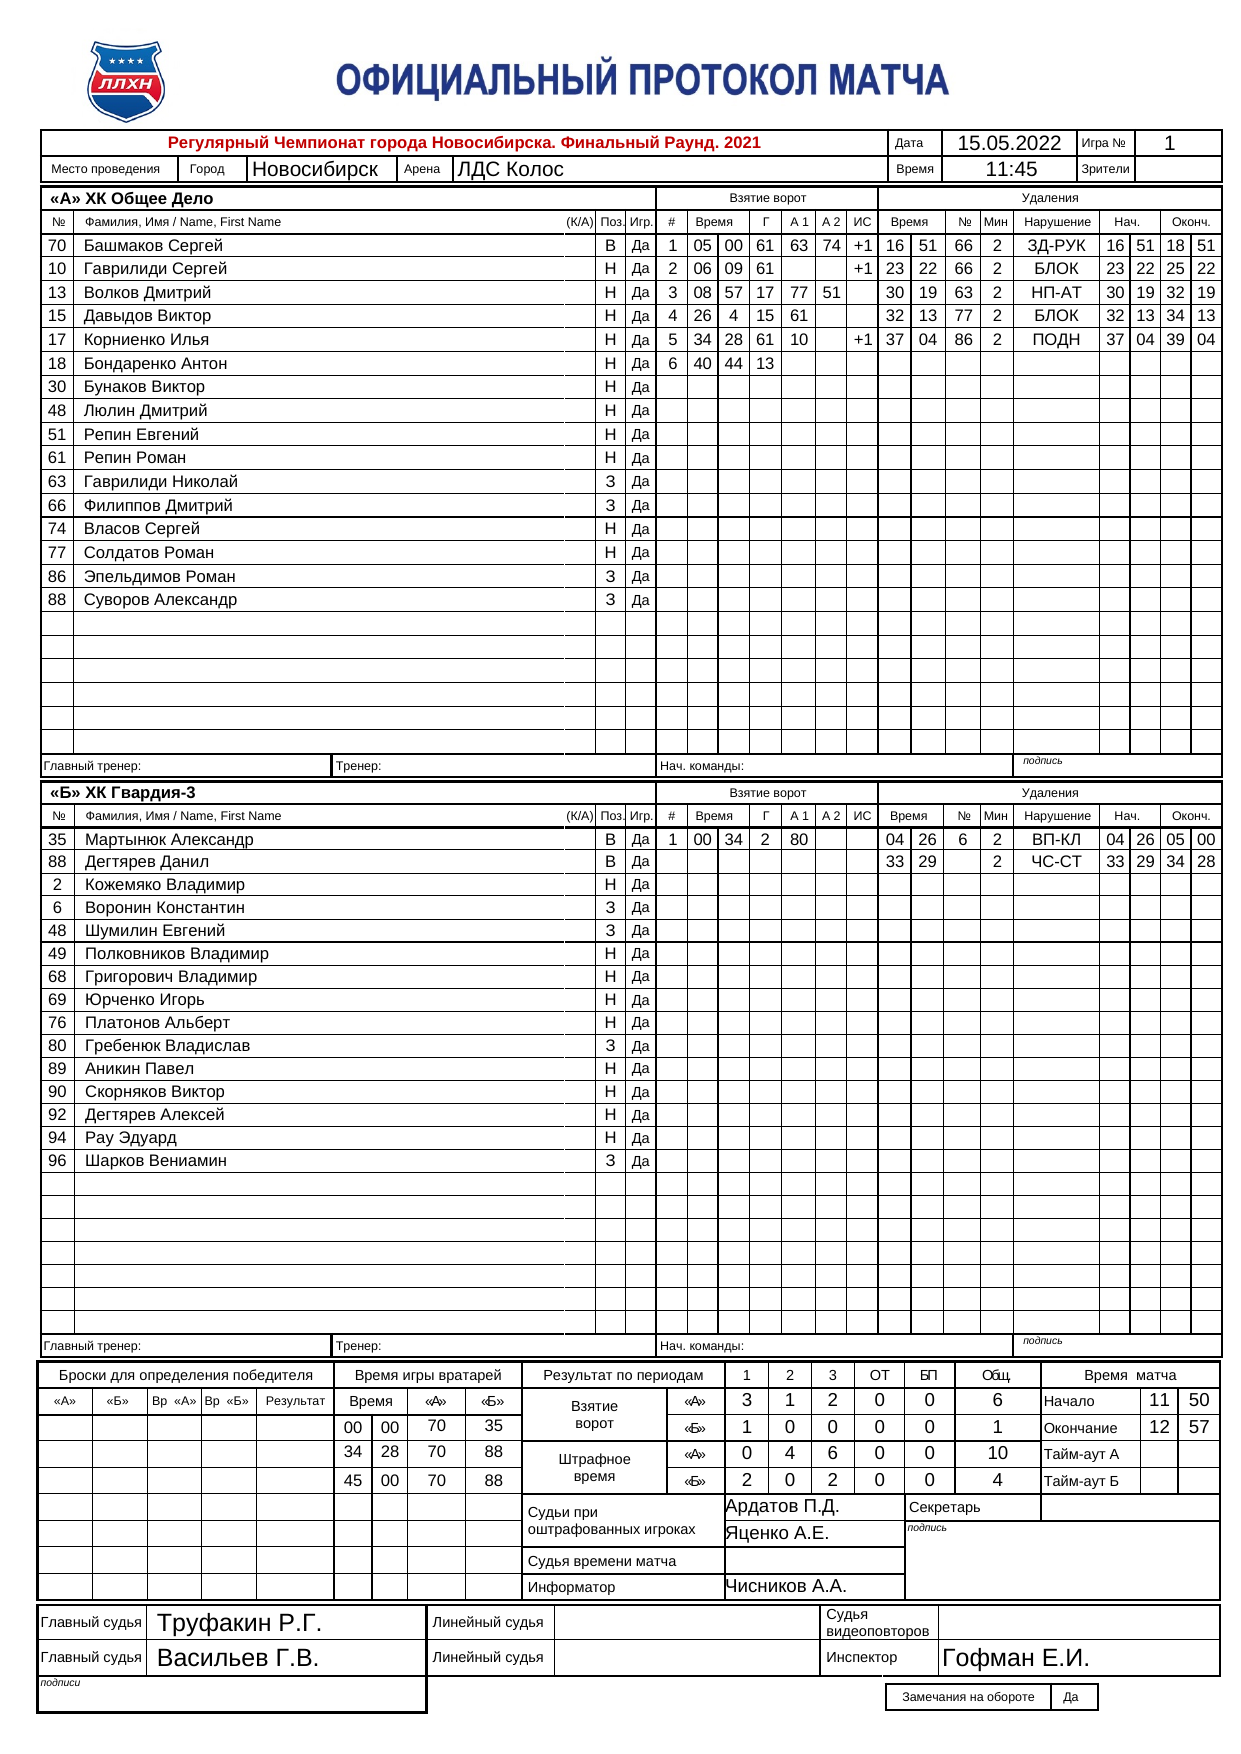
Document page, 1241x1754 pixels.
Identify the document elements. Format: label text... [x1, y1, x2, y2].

table_cell [816, 1288, 846, 1310]
table_cell [565, 494, 595, 516]
table_cell 66 [946, 257, 980, 280]
table_cell [816, 636, 846, 658]
table_cell 17 [42, 328, 73, 351]
table_cell [1100, 423, 1129, 445]
table_cell [719, 1035, 749, 1057]
table_cell [912, 943, 943, 964]
table_cell Н [596, 1104, 625, 1126]
table_cell [1131, 1150, 1160, 1172]
table_cell [1131, 989, 1160, 1011]
table_cell З [596, 896, 625, 918]
table_cell [981, 376, 1013, 398]
table_cell [782, 1035, 815, 1057]
table_header Броски для определения победителя [39, 1363, 333, 1387]
table_cell Н [596, 257, 625, 280]
table_cell [555, 1606, 819, 1639]
table_cell [879, 1288, 910, 1310]
table_cell [912, 683, 945, 706]
table_cell 33 [1100, 850, 1129, 872]
table_cell Место проведения [42, 157, 177, 181]
table_cell Судьи при оштрафованных игроках [523, 1495, 724, 1546]
table_cell 3 [657, 281, 687, 303]
table_cell 13 [912, 305, 945, 327]
table_cell [944, 1104, 980, 1126]
table_cell [750, 896, 781, 918]
table_cell [373, 1547, 407, 1573]
table_cell [816, 328, 846, 351]
table_cell [912, 1058, 943, 1079]
table_cell [816, 1035, 846, 1057]
table_cell [688, 1150, 717, 1172]
table_cell Да [626, 1150, 655, 1172]
table_cell [1192, 446, 1221, 469]
table_cell [816, 1265, 846, 1287]
table_cell [1161, 1196, 1190, 1218]
table_cell [879, 1311, 910, 1333]
table_header ОТ [855, 1363, 904, 1387]
table_cell [1192, 1104, 1221, 1126]
table_cell [93, 1441, 147, 1467]
table_cell 2 [981, 257, 1013, 280]
table_cell [750, 1288, 781, 1310]
table_cell Н [596, 943, 625, 964]
table_cell [1014, 896, 1099, 918]
table_cell подпись [1014, 755, 1221, 776]
table_cell [750, 1058, 781, 1079]
table_cell 09 [719, 257, 749, 280]
table_cell 04 [1131, 328, 1160, 351]
table_cell [202, 1521, 256, 1546]
table_cell [1100, 1012, 1129, 1033]
table_cell [847, 920, 877, 941]
table_cell [39, 1494, 92, 1520]
table_cell [981, 1242, 1013, 1264]
table_cell [1131, 1058, 1160, 1079]
table_cell [946, 707, 980, 729]
table_cell № [42, 805, 74, 826]
table_cell [750, 446, 781, 469]
table_cell [847, 943, 877, 964]
table_cell 0 [855, 1468, 904, 1493]
table_cell Да [626, 235, 655, 256]
table_cell [688, 376, 717, 398]
table_cell [42, 612, 73, 634]
table_cell [816, 659, 846, 682]
table_cell 16 [1100, 235, 1129, 256]
table_cell [565, 943, 595, 964]
table_cell [1014, 874, 1099, 895]
table_cell [657, 989, 687, 1011]
table_cell В [596, 829, 625, 849]
table_cell 70 [42, 235, 73, 256]
table_cell Зрители [1078, 157, 1134, 181]
table_cell [847, 1104, 877, 1126]
table_cell [657, 659, 687, 682]
table_cell [944, 920, 980, 941]
table_header 15.05.2022 [943, 131, 1076, 155]
table_cell 63 [782, 235, 815, 256]
table_cell [74, 612, 564, 634]
table_cell З [596, 1035, 625, 1057]
table_cell Начало [1042, 1389, 1140, 1413]
table_cell Н [596, 446, 625, 469]
table_cell [879, 874, 910, 895]
table_cell [1131, 943, 1160, 964]
table_cell [719, 1288, 749, 1310]
table_cell Нач. команды: [657, 1335, 1012, 1356]
table_cell 0 [812, 1415, 854, 1440]
table_cell [688, 612, 717, 634]
table_cell Время [335, 1389, 407, 1413]
table_cell [1100, 1104, 1129, 1126]
table_cell [912, 1127, 943, 1149]
table_cell [750, 1265, 781, 1287]
table_header Взятие ворот [657, 188, 877, 209]
table_cell [596, 1288, 625, 1310]
table_cell [1014, 494, 1099, 516]
table_cell [1100, 565, 1129, 587]
table_cell 80 [42, 1035, 74, 1057]
table_cell [1161, 730, 1190, 753]
table_cell [148, 1494, 201, 1520]
table_cell [719, 1104, 749, 1126]
table_cell [565, 1058, 595, 1079]
table_cell 0 [905, 1442, 954, 1467]
table_cell [1131, 1288, 1160, 1310]
table_cell [847, 494, 877, 516]
table_cell [946, 446, 980, 469]
table_cell [847, 352, 877, 374]
table_cell 6 [812, 1442, 854, 1467]
table_cell [202, 1441, 256, 1467]
table_cell [847, 1288, 877, 1310]
table_cell 63 [946, 281, 980, 303]
table_cell подпись [906, 1522, 1219, 1599]
table_cell [1161, 399, 1190, 422]
table_cell [565, 683, 595, 706]
table_cell [1161, 1288, 1190, 1310]
table_cell [408, 1521, 465, 1546]
table_cell 3 [726, 1389, 768, 1413]
table_cell [1014, 565, 1099, 587]
table_cell [1161, 1035, 1190, 1057]
table_cell 13 [750, 352, 781, 374]
table_cell Оконч. [1161, 211, 1221, 233]
table_cell 19 [1131, 281, 1160, 303]
table_cell [39, 1521, 92, 1546]
table_cell [1161, 446, 1190, 469]
table_cell [1161, 659, 1190, 682]
table_cell подписи [39, 1677, 425, 1711]
table_cell [565, 235, 595, 256]
table_cell [1131, 1127, 1160, 1149]
table_cell 25 [1161, 257, 1190, 280]
table_cell [912, 1035, 943, 1057]
table_cell Власов Сергей [74, 518, 564, 540]
table_cell [946, 659, 980, 682]
table_cell [626, 730, 655, 753]
table_cell 30 [879, 281, 910, 303]
table_cell [1100, 1311, 1129, 1333]
table_cell ЛДС Колос [454, 157, 887, 181]
table_cell [1161, 636, 1190, 658]
table_cell [1014, 636, 1099, 658]
table_cell [1014, 470, 1099, 493]
table_cell [688, 423, 717, 445]
table_cell [688, 896, 717, 918]
table_cell [912, 1265, 943, 1287]
table_cell [565, 1150, 595, 1172]
table_cell [565, 1288, 595, 1310]
table_cell [1014, 376, 1099, 398]
table_cell 00 [373, 1416, 407, 1440]
table_cell 34 [688, 328, 717, 351]
table_cell [847, 281, 877, 303]
table_cell Н [596, 1012, 625, 1033]
table_cell [879, 683, 910, 706]
table_cell Да [626, 305, 655, 327]
table_cell [750, 659, 781, 682]
table_cell [42, 659, 73, 682]
table_cell 90 [42, 1081, 74, 1103]
table_header 1 [1136, 131, 1221, 155]
table_cell [879, 636, 910, 658]
table_cell 57 [1179, 1415, 1219, 1440]
table_cell [750, 730, 781, 753]
table_cell «А» [39, 1389, 92, 1413]
table_cell [565, 896, 595, 918]
table_cell 2 [750, 829, 781, 849]
table_header Замечания на обороте [887, 1685, 1050, 1709]
table_cell [816, 565, 846, 587]
table_cell [1131, 1196, 1160, 1218]
table_cell 88 [466, 1468, 521, 1493]
table_cell [1131, 541, 1160, 564]
table_cell [981, 612, 1013, 634]
table_cell 34 [719, 829, 749, 849]
table_cell Окончание [1042, 1415, 1140, 1440]
table_cell [912, 1311, 943, 1333]
table_cell [42, 707, 73, 729]
table_cell [565, 1242, 595, 1264]
table_cell Да [626, 966, 655, 987]
table_cell [879, 1035, 910, 1057]
table_cell [750, 1012, 781, 1033]
table_cell [750, 1127, 781, 1149]
table_cell Мартынюк Александр [75, 829, 564, 849]
table_cell 2 [981, 235, 1013, 256]
table_cell [565, 1127, 595, 1149]
table_cell [719, 1127, 749, 1149]
table_cell ИС [847, 805, 877, 826]
table_cell [879, 352, 910, 374]
table_cell Да [626, 850, 655, 872]
table_cell [944, 966, 980, 987]
table_cell [1131, 896, 1160, 918]
table_cell БЛОК [1014, 305, 1099, 327]
table_cell Н [596, 966, 625, 987]
table_cell 96 [42, 1150, 74, 1172]
table_cell [847, 989, 877, 1011]
table_cell [1100, 1058, 1129, 1079]
table_cell [657, 1012, 687, 1033]
table_cell [1192, 1219, 1221, 1241]
table_cell Гаврилиди Сергей [74, 257, 564, 280]
table_cell [1100, 494, 1129, 516]
table_cell [879, 376, 910, 398]
table_cell [657, 541, 687, 564]
table_header Время матча [1042, 1363, 1219, 1387]
table_cell [1100, 730, 1129, 753]
table_cell [626, 659, 655, 682]
table_cell [1131, 874, 1160, 895]
table_cell 4 [657, 305, 687, 327]
table_cell [944, 850, 980, 872]
table_cell [816, 1150, 846, 1172]
table_header 3 [812, 1363, 854, 1387]
table_cell [847, 1265, 877, 1287]
table_cell Главный судья [39, 1606, 146, 1639]
table_cell «Б » [466, 1389, 521, 1413]
table_cell [912, 1288, 943, 1310]
table_cell [946, 636, 980, 658]
table_cell [202, 1574, 256, 1599]
table_cell [719, 541, 749, 564]
table_cell Труфакин Р.Г. [147, 1606, 425, 1639]
table_cell [1131, 1173, 1160, 1195]
table_cell [981, 989, 1013, 1011]
table_cell [912, 518, 945, 540]
table_cell [1099, 1682, 1220, 1711]
table_cell [946, 352, 980, 374]
table_cell [1014, 1012, 1099, 1033]
table_cell [719, 588, 749, 611]
table_cell [565, 850, 595, 872]
table_cell Судья времени матча [523, 1548, 724, 1573]
table_cell 0 [905, 1389, 954, 1413]
table_cell [74, 636, 564, 658]
table_cell [944, 1173, 980, 1195]
table_cell [981, 707, 1013, 729]
table_cell № [944, 805, 980, 826]
table_cell [816, 1127, 846, 1149]
table_cell [1100, 446, 1129, 469]
table_cell [1014, 518, 1099, 540]
table_cell [1014, 1173, 1099, 1195]
table_cell [1192, 1173, 1221, 1195]
table_cell [847, 1127, 877, 1149]
table_cell [657, 1104, 687, 1126]
table_cell [879, 1104, 910, 1126]
table_cell [879, 1219, 910, 1241]
table_cell [847, 966, 877, 987]
table_cell Н [596, 376, 625, 398]
table_cell [565, 730, 595, 753]
table_cell [42, 1242, 74, 1264]
table_cell [1100, 1173, 1129, 1195]
table_cell 15 [750, 305, 781, 327]
table_cell [1014, 1196, 1099, 1218]
table_cell [1161, 423, 1190, 445]
table_cell 61 [42, 446, 73, 469]
table_cell Яценко А.Е. [726, 1521, 904, 1546]
table_cell [847, 399, 877, 422]
table_cell [1161, 588, 1190, 611]
table_cell [1131, 1035, 1160, 1057]
table_cell [816, 896, 846, 918]
table_cell [944, 1265, 980, 1287]
table_cell [257, 1574, 333, 1599]
table_cell [782, 1104, 815, 1126]
table_cell [688, 1012, 717, 1033]
table_cell [719, 494, 749, 516]
table_cell [373, 1574, 407, 1599]
table_cell [750, 565, 781, 587]
table_cell [565, 659, 595, 682]
table_cell Взятие ворот [523, 1389, 666, 1440]
table_cell 2 [981, 305, 1013, 327]
table_cell Н [596, 328, 625, 351]
table_cell Шумилин Евгений [75, 920, 564, 941]
table_cell Линейный судья [428, 1606, 554, 1639]
table_cell Время [688, 805, 749, 826]
table_cell [1131, 399, 1160, 422]
table_cell [565, 1104, 595, 1126]
table_cell [719, 1242, 749, 1264]
table_cell Г [750, 805, 781, 826]
table_cell [816, 494, 846, 516]
table_cell 11 [1141, 1389, 1177, 1413]
table_cell [1141, 1441, 1177, 1467]
table_cell [847, 707, 877, 729]
table_cell [981, 683, 1013, 706]
table_cell № [42, 211, 73, 233]
table_cell Репин Евгений [74, 423, 564, 445]
table_cell [912, 1150, 943, 1172]
table_cell [1131, 612, 1160, 634]
table_cell [782, 257, 815, 280]
table_cell [944, 874, 980, 895]
table_cell [750, 470, 781, 493]
table_cell [565, 328, 595, 351]
table_cell [816, 1173, 846, 1195]
table_cell [1100, 588, 1129, 611]
table_cell [847, 896, 877, 918]
table_cell [879, 446, 910, 469]
table_cell [688, 874, 717, 895]
table_cell [596, 730, 625, 753]
table_cell 32 [879, 305, 910, 327]
table_cell [1192, 1196, 1221, 1218]
table_cell [1014, 1265, 1099, 1287]
table_cell 49 [42, 943, 74, 964]
table_cell [75, 1311, 564, 1333]
table_cell Г [750, 211, 781, 233]
table_cell НП-АТ [1014, 281, 1099, 303]
table_cell [1161, 612, 1190, 634]
table_cell 2 [981, 829, 1013, 849]
table_cell [565, 1173, 595, 1195]
table_cell 13 [42, 281, 73, 303]
table_cell [981, 541, 1013, 564]
table_cell 0 [905, 1415, 954, 1440]
table_cell [1161, 1127, 1190, 1149]
table_cell З [596, 565, 625, 587]
table_cell Н [596, 399, 625, 422]
table_cell [42, 1219, 74, 1241]
table_cell [847, 683, 877, 706]
table_cell Мин [981, 805, 1013, 826]
table_cell [847, 1311, 877, 1333]
table_cell [1100, 943, 1129, 964]
table_cell [1192, 1150, 1221, 1172]
table_cell Н [596, 518, 625, 540]
table_cell [879, 1196, 910, 1218]
table_cell Информатор [523, 1575, 724, 1599]
table_cell 70 [408, 1416, 465, 1440]
table_cell 57 [719, 281, 749, 303]
table_cell [1192, 1242, 1221, 1264]
table_cell [1100, 541, 1129, 564]
table_cell [946, 376, 980, 398]
table_cell [257, 1416, 333, 1440]
table_cell [750, 423, 781, 445]
table_cell [944, 1288, 980, 1310]
table_cell 2 [981, 281, 1013, 303]
table_cell [565, 446, 595, 469]
table_cell [1161, 943, 1190, 964]
table_cell Да [626, 989, 655, 1011]
table_cell [879, 920, 910, 941]
table_cell [688, 1081, 717, 1103]
table_cell [981, 920, 1013, 941]
table_cell [1014, 423, 1099, 445]
table_cell [657, 1288, 687, 1310]
table_cell [912, 376, 945, 398]
table_cell [782, 636, 815, 658]
table_cell ЧС-СТ [1014, 850, 1099, 872]
table_cell [596, 636, 625, 658]
table_cell 34 [1161, 850, 1190, 872]
table_cell Поз. [596, 805, 625, 826]
table_cell Тренер: [333, 755, 655, 776]
table_cell 30 [1100, 281, 1129, 303]
table_cell Да [626, 920, 655, 941]
table_cell [782, 1127, 815, 1149]
table_cell 6 [657, 352, 687, 374]
table_cell [688, 1219, 717, 1241]
table_cell [981, 896, 1013, 918]
table_cell Да [626, 943, 655, 964]
table_cell [688, 1288, 717, 1310]
table_cell 6 [944, 829, 980, 849]
table_cell [1192, 1265, 1221, 1287]
table_cell [626, 636, 655, 658]
table_cell [657, 1035, 687, 1057]
table_cell [466, 1547, 521, 1573]
table_cell [202, 1494, 256, 1520]
table_cell [1192, 1081, 1221, 1103]
table_cell Да [626, 518, 655, 540]
table_cell Да [626, 588, 655, 611]
table_cell [816, 1196, 846, 1218]
table_cell [1192, 470, 1221, 493]
table_cell [782, 1219, 815, 1241]
table_cell [39, 1468, 92, 1493]
table_cell [750, 707, 781, 729]
table_cell [596, 1219, 625, 1241]
table_cell [719, 730, 749, 753]
table_cell [1014, 1104, 1099, 1126]
table_cell 37 [1100, 328, 1129, 351]
table_cell [816, 399, 846, 422]
table_cell [1192, 1035, 1221, 1057]
table_cell [719, 989, 749, 1011]
table_cell [1131, 1265, 1160, 1287]
table_cell [335, 1494, 371, 1520]
table_cell «А» [408, 1389, 465, 1413]
table_cell [1192, 730, 1221, 753]
table_cell [719, 470, 749, 493]
table_cell [912, 1081, 943, 1103]
table_cell [74, 730, 564, 753]
table_cell 10 [956, 1442, 1040, 1467]
table_cell [1014, 399, 1099, 422]
table_cell Штрафное время [523, 1442, 666, 1493]
table_cell [879, 423, 910, 445]
table_cell 0 [769, 1468, 811, 1493]
table_cell Оконч. [1161, 805, 1221, 826]
table_cell [782, 1081, 815, 1103]
table_cell [565, 989, 595, 1011]
table_cell [750, 966, 781, 987]
table_cell [816, 1311, 846, 1333]
table_cell 0 [726, 1442, 768, 1467]
table_cell [1100, 1196, 1129, 1218]
table_cell [42, 1196, 74, 1218]
table_cell Да [626, 1035, 655, 1057]
table_cell [565, 1265, 595, 1287]
table_cell 88 [466, 1441, 521, 1467]
table_cell [75, 1196, 564, 1218]
table_cell 17 [750, 281, 781, 303]
table_cell [879, 1173, 910, 1195]
table_cell 16 [879, 235, 910, 256]
table_cell [981, 1081, 1013, 1103]
table_cell 19 [912, 281, 945, 303]
table_cell [750, 541, 781, 564]
table_cell [1192, 707, 1221, 729]
table_cell [148, 1416, 201, 1440]
table_cell [912, 874, 943, 895]
table_header 2 [769, 1363, 811, 1387]
table_cell Гребенюк Владислав [75, 1035, 564, 1057]
table_cell 13 [1131, 305, 1160, 327]
table_cell [879, 1058, 910, 1079]
table_cell [42, 1311, 74, 1333]
table_cell [719, 446, 749, 469]
table_cell 0 [855, 1442, 904, 1467]
table_cell [719, 1311, 749, 1333]
table_cell [1192, 1311, 1221, 1333]
table_cell (К/А) [565, 211, 595, 233]
table_cell 00 [373, 1468, 407, 1493]
table_cell [879, 541, 910, 564]
table_cell Да [626, 829, 655, 849]
table_cell [719, 850, 749, 872]
table_cell [782, 470, 815, 493]
table_cell # [657, 211, 687, 233]
table_cell [782, 1265, 815, 1287]
table_cell [202, 1416, 256, 1440]
table_cell [1192, 541, 1221, 564]
table_cell [626, 1311, 655, 1333]
table_cell [816, 1242, 846, 1264]
table_cell [1100, 874, 1129, 895]
table_cell [408, 1547, 465, 1573]
table_cell [1161, 683, 1190, 706]
table_cell Тайм-аут Б [1042, 1468, 1140, 1493]
table_cell Да [626, 541, 655, 564]
table_cell 68 [42, 966, 74, 987]
table_cell [1141, 1468, 1177, 1493]
table_cell [42, 636, 73, 658]
table_cell [750, 874, 781, 895]
table_cell [657, 896, 687, 918]
table_cell [1161, 565, 1190, 587]
table_cell [657, 874, 687, 895]
table_header Время игры вратарей [335, 1363, 521, 1387]
table_cell [816, 541, 846, 564]
table_cell [944, 943, 980, 964]
table_cell [816, 1058, 846, 1079]
table_cell [1161, 707, 1190, 729]
table_cell [981, 1196, 1013, 1218]
table_cell [719, 423, 749, 445]
table_cell [688, 943, 717, 964]
table_cell [879, 989, 910, 1011]
table_cell Воронин Константин [75, 896, 564, 918]
table_cell [750, 850, 781, 872]
table_cell [750, 1196, 781, 1218]
table_cell [944, 1127, 980, 1149]
table_cell [816, 707, 846, 729]
table_cell [719, 1058, 749, 1079]
table_cell [596, 707, 625, 729]
table_cell 12 [1141, 1415, 1177, 1440]
table_cell [1161, 541, 1190, 564]
table_cell [1100, 1127, 1129, 1149]
table_cell [879, 470, 910, 493]
table_cell [1014, 683, 1099, 706]
table_cell 32 [1100, 305, 1129, 327]
table_cell [944, 1311, 980, 1333]
table_cell [981, 565, 1013, 587]
table_cell [657, 588, 687, 611]
table_cell [688, 399, 717, 422]
table_cell [782, 1311, 815, 1333]
table_cell Н [596, 352, 625, 374]
table_cell 51 [816, 281, 846, 303]
table_cell [1014, 989, 1099, 1011]
table_cell [688, 588, 717, 611]
table_cell [750, 588, 781, 611]
table_cell [847, 1012, 877, 1033]
table_cell [719, 896, 749, 918]
table_cell [75, 1242, 564, 1264]
table_cell [1131, 730, 1160, 753]
table_cell [847, 305, 877, 327]
table_cell [1161, 1265, 1190, 1287]
table_cell [565, 376, 595, 398]
table_cell [148, 1468, 201, 1493]
table_cell [1100, 636, 1129, 658]
table_cell Фамилия, Имя / Name, First Name [75, 805, 565, 826]
table_cell [1100, 707, 1129, 729]
table_cell [335, 1521, 371, 1546]
table_cell [1131, 1104, 1160, 1126]
table_cell [944, 896, 980, 918]
table_cell [946, 541, 980, 564]
table_cell Инспектор [821, 1640, 938, 1675]
table_cell 1 [726, 1415, 768, 1440]
table_cell [847, 1219, 877, 1241]
table_cell [565, 829, 595, 849]
table_cell [1192, 683, 1221, 706]
table_cell Игр. [626, 805, 655, 826]
table_cell [750, 612, 781, 634]
table_cell [42, 683, 73, 706]
table_cell [257, 1441, 333, 1467]
table_cell 66 [946, 235, 980, 256]
table_cell [847, 612, 877, 634]
table_cell [1014, 707, 1099, 729]
table_cell [816, 1081, 846, 1103]
table_cell [626, 1288, 655, 1310]
table_cell [1192, 1127, 1221, 1149]
table_cell [750, 518, 781, 540]
table_cell [1161, 966, 1190, 987]
table_cell [1161, 470, 1190, 493]
table_cell [782, 943, 815, 964]
table_cell 61 [750, 257, 781, 280]
table_cell 19 [1192, 281, 1221, 303]
table_cell [466, 1574, 521, 1599]
table_cell [816, 470, 846, 493]
table_cell [565, 305, 595, 327]
table_cell [750, 1035, 781, 1057]
table_cell [726, 1548, 904, 1573]
table_cell [750, 1150, 781, 1172]
table_cell Дегтярев Алексей [75, 1104, 564, 1126]
table_cell [428, 1677, 882, 1711]
table_cell 28 [1192, 850, 1221, 872]
table_cell [879, 494, 910, 516]
table_cell 88 [42, 850, 74, 872]
table_cell [1014, 1150, 1099, 1172]
table_cell З [596, 1150, 625, 1172]
table_cell [719, 683, 749, 706]
table_cell [1192, 943, 1221, 964]
table_cell Время [879, 211, 945, 233]
table_cell [1100, 612, 1129, 634]
table_cell [946, 470, 980, 493]
table_cell [74, 683, 564, 706]
table_cell [596, 659, 625, 682]
table_cell [879, 1012, 910, 1033]
table_cell [879, 659, 910, 682]
table_header Взятие ворот [657, 783, 877, 803]
table_cell [1131, 683, 1160, 706]
table_cell Да [626, 446, 655, 469]
table_cell Игр. [626, 211, 655, 233]
table_cell 77 [782, 281, 815, 303]
table_cell [912, 352, 945, 374]
table_cell Да [626, 257, 655, 280]
table_cell Да [626, 896, 655, 918]
table_cell [782, 423, 815, 445]
table_cell [626, 1173, 655, 1195]
table_cell [1131, 565, 1160, 587]
table_cell [1131, 1081, 1160, 1103]
table_cell Ардатов П.Д. [726, 1495, 904, 1520]
table_cell Давыдов Виктор [74, 305, 564, 327]
table_cell [257, 1547, 333, 1573]
table_cell [719, 1265, 749, 1287]
table_cell 69 [42, 989, 74, 1011]
table_cell [816, 829, 846, 849]
table_cell [879, 1265, 910, 1287]
table_cell [596, 612, 625, 634]
table_cell [93, 1416, 147, 1440]
table_cell [912, 1104, 943, 1126]
picture [5, 28, 1179, 129]
table_cell [688, 518, 717, 540]
table_cell [466, 1521, 521, 1546]
table_cell [981, 494, 1013, 516]
table_cell [847, 588, 877, 611]
table_cell [1131, 494, 1160, 516]
table_cell [816, 966, 846, 987]
table_cell [816, 1104, 846, 1126]
table_header 1 [726, 1363, 768, 1387]
table_cell [816, 730, 846, 753]
table_cell [1042, 1495, 1219, 1520]
table_cell 08 [688, 281, 717, 303]
table_cell [782, 588, 815, 611]
table_cell [1161, 1242, 1190, 1264]
table_header Дата [889, 131, 941, 155]
table_cell Чисников А.А. [726, 1575, 904, 1599]
table_cell [879, 612, 910, 634]
table_cell [1100, 896, 1129, 918]
table_cell 28 [719, 328, 749, 351]
table_cell 6 [42, 896, 74, 918]
table_cell [912, 423, 945, 445]
table_cell [1192, 1058, 1221, 1079]
table_cell 66 [42, 494, 73, 516]
table_cell [946, 730, 980, 753]
table_cell [373, 1521, 407, 1546]
table_cell [42, 1265, 74, 1287]
table_cell [750, 683, 781, 706]
table_cell [408, 1494, 465, 1520]
table_cell [1136, 157, 1221, 181]
table_cell [1161, 1058, 1190, 1079]
table_cell [750, 1081, 781, 1103]
table_cell [1192, 612, 1221, 634]
table_cell [883, 1677, 1220, 1681]
table_cell Скорняков Виктор [75, 1081, 564, 1103]
table_cell 13 [1192, 305, 1221, 327]
table_cell 2 [812, 1389, 854, 1413]
table_cell 51 [912, 235, 945, 256]
table_cell [1131, 1012, 1160, 1033]
table_cell 1 [657, 235, 687, 256]
table_cell 04 [1100, 829, 1129, 849]
table_cell [1161, 989, 1190, 1011]
table_cell [912, 966, 943, 987]
table_cell [782, 399, 815, 422]
table_cell [981, 874, 1013, 895]
table_cell [816, 943, 846, 964]
table_cell [1131, 1311, 1160, 1333]
table_cell [657, 1173, 687, 1195]
table_cell [847, 1242, 877, 1264]
table_header БП [905, 1363, 954, 1387]
table_cell [816, 1012, 846, 1033]
table_cell [596, 1311, 625, 1333]
table_cell [981, 659, 1013, 682]
table_cell [688, 707, 717, 729]
table_cell [750, 1104, 781, 1126]
table_cell [657, 1058, 687, 1079]
table_cell [981, 1127, 1013, 1149]
table_cell [719, 636, 749, 658]
table_cell [657, 730, 687, 753]
table_cell Да [626, 565, 655, 587]
table_cell [847, 659, 877, 682]
table_cell 86 [42, 565, 73, 587]
table_cell 00 [1192, 829, 1221, 849]
table_cell 45 [335, 1468, 371, 1493]
table_cell [981, 1150, 1013, 1172]
table_cell [1161, 352, 1190, 374]
table_cell [148, 1441, 201, 1467]
table_cell [847, 1081, 877, 1103]
table_cell Н [596, 541, 625, 564]
table_cell [719, 659, 749, 682]
table_cell [816, 588, 846, 611]
table_cell [912, 1012, 943, 1033]
table_cell [1100, 376, 1129, 398]
table_cell Да [626, 1012, 655, 1033]
table_cell [750, 1242, 781, 1264]
table_cell [565, 565, 595, 587]
table_cell 22 [1131, 257, 1160, 280]
table_cell [39, 1574, 92, 1599]
table_header Общ. [956, 1363, 1040, 1387]
table_cell 1 [956, 1415, 1040, 1440]
table_cell [565, 518, 595, 540]
table_header «А» ХК Общее Дело [42, 188, 655, 209]
table_cell 80 [782, 829, 815, 849]
table_cell А 1 [782, 211, 815, 233]
table_cell 0 [905, 1468, 954, 1493]
table_cell [1161, 896, 1190, 918]
table_cell [626, 707, 655, 729]
table_cell [1100, 1035, 1129, 1057]
table_cell Главный тренер: [42, 1335, 330, 1356]
table_cell Судья видеоповторов [821, 1606, 938, 1639]
table_cell 10 [782, 328, 815, 351]
table_cell [93, 1547, 147, 1573]
table_cell «Б» [93, 1389, 147, 1413]
table_cell 51 [42, 423, 73, 445]
table_header Игра № [1078, 131, 1134, 155]
table_cell 92 [42, 1104, 74, 1126]
table_cell [688, 966, 717, 987]
table_cell 30 [42, 376, 73, 398]
table_cell [93, 1494, 147, 1520]
table_cell [626, 1265, 655, 1287]
table_cell 10 [42, 257, 73, 280]
table_cell [1100, 1288, 1129, 1310]
table_cell [565, 636, 595, 658]
table_cell [1131, 1242, 1160, 1264]
table_cell З [596, 920, 625, 941]
table_cell [1192, 352, 1221, 374]
table_cell Результат [257, 1389, 333, 1413]
table_cell Н [596, 1127, 625, 1149]
table_cell [657, 376, 687, 398]
table_cell [719, 707, 749, 729]
table_cell Да [626, 1104, 655, 1126]
table_cell Н [596, 423, 625, 445]
table_cell [1131, 518, 1160, 540]
table_cell Дегтярев Данил [75, 850, 564, 872]
table_cell [688, 470, 717, 493]
table_cell [1161, 1012, 1190, 1033]
table_cell [257, 1494, 333, 1520]
table_cell Да [626, 376, 655, 398]
table_cell [981, 588, 1013, 611]
table_cell [657, 446, 687, 469]
table_header Регулярный Чемпионат города Новосибирска. Финальный Раунд. 2021 [42, 131, 887, 155]
table_cell [688, 1311, 717, 1333]
table_cell [688, 730, 717, 753]
table_cell 77 [42, 541, 73, 564]
table_cell Тайм-аут А [1042, 1441, 1140, 1467]
table_cell [847, 730, 877, 753]
table_header Удаления [879, 783, 1221, 803]
table_cell [688, 1196, 717, 1218]
table_cell [981, 470, 1013, 493]
table_cell [782, 352, 815, 374]
table_cell [719, 943, 749, 964]
table_cell [39, 1416, 92, 1440]
table_cell [750, 399, 781, 422]
table_cell [719, 399, 749, 422]
table_cell [816, 352, 846, 374]
table_cell [657, 1311, 687, 1333]
table_cell [981, 1219, 1013, 1241]
table_cell [912, 565, 945, 587]
table_cell Город [179, 157, 246, 181]
table_cell [981, 518, 1013, 540]
table_cell [847, 874, 877, 895]
table_cell Н [596, 1058, 625, 1079]
table_cell Корниенко Илья [74, 328, 564, 351]
table_cell [1192, 989, 1221, 1011]
table_cell [816, 423, 846, 445]
table_cell ИС [847, 211, 877, 233]
table_cell Да [626, 470, 655, 493]
table_cell [847, 1058, 877, 1079]
table_cell [816, 446, 846, 469]
table_cell [1014, 1242, 1099, 1264]
table_cell Главный тренер: [42, 755, 330, 776]
table_cell [257, 1521, 333, 1546]
table_cell [912, 707, 945, 729]
table_cell 89 [42, 1058, 74, 1079]
table_cell Тренер: [333, 1335, 655, 1356]
table_cell [719, 966, 749, 987]
table_cell [719, 1219, 749, 1241]
table_cell [466, 1494, 521, 1520]
table_cell Да [626, 399, 655, 422]
table_cell [1014, 730, 1099, 753]
table_cell 35 [466, 1416, 521, 1440]
table_cell [657, 612, 687, 634]
table_cell 39 [1161, 328, 1190, 351]
table_cell 0 [855, 1389, 904, 1413]
table_cell Полковников Владимир [75, 943, 564, 964]
table_cell 29 [1131, 850, 1160, 872]
table_cell [1131, 352, 1160, 374]
table_cell [565, 1035, 595, 1057]
table_cell [879, 399, 910, 422]
table_cell Да [626, 874, 655, 895]
table_cell [565, 1012, 595, 1033]
table_cell 22 [912, 257, 945, 280]
table_cell [719, 1173, 749, 1195]
table_cell [657, 966, 687, 987]
table_cell Платонов Альберт [75, 1012, 564, 1033]
table_cell [816, 920, 846, 941]
table_cell [782, 1173, 815, 1195]
table_cell [148, 1521, 201, 1546]
table_cell [1014, 1081, 1099, 1103]
table_cell 50 [1179, 1389, 1219, 1413]
table_cell [912, 399, 945, 422]
table_cell 2 [981, 850, 1013, 872]
table_cell [981, 1311, 1013, 1333]
table_cell Вр «А» [148, 1389, 201, 1413]
table_cell +1 [847, 328, 877, 351]
table_cell [75, 1173, 564, 1195]
table_cell [148, 1574, 201, 1599]
table_cell [1014, 659, 1099, 682]
table_cell [657, 494, 687, 516]
table_cell 77 [946, 305, 980, 327]
table_cell А 2 [816, 805, 846, 826]
table_cell [782, 376, 815, 398]
table_cell «Б» [668, 1415, 724, 1440]
table_cell [1100, 1219, 1129, 1241]
table_cell З [596, 588, 625, 611]
table_cell 05 [1161, 829, 1190, 849]
table_cell [1100, 1265, 1129, 1287]
table_cell 28 [373, 1441, 407, 1467]
table_cell 29 [912, 850, 943, 872]
table_cell [1161, 518, 1190, 540]
table_cell [1192, 966, 1221, 987]
table_cell [1161, 1311, 1190, 1333]
table_cell [565, 1219, 595, 1241]
table_cell 33 [879, 850, 910, 872]
table_cell 4 [719, 305, 749, 327]
table_cell [719, 874, 749, 895]
table_cell 70 [408, 1468, 465, 1493]
table_cell [847, 376, 877, 398]
table_cell Рау Эдуард [75, 1127, 564, 1149]
table_cell [1014, 541, 1099, 564]
table_cell 4 [956, 1468, 1040, 1493]
table_cell 61 [750, 235, 781, 256]
table_cell [750, 494, 781, 516]
table_cell [565, 399, 595, 422]
table_cell [719, 1012, 749, 1033]
table_cell Филиппов Дмитрий [74, 494, 564, 516]
table_cell [1014, 1035, 1099, 1057]
table_cell 0 [769, 1415, 811, 1440]
table_cell [816, 518, 846, 540]
table_cell [912, 989, 943, 1011]
table_cell [565, 612, 595, 634]
table_cell [1014, 446, 1099, 469]
table_cell [1131, 707, 1160, 729]
table_cell [657, 1196, 687, 1218]
table_cell 04 [1192, 328, 1221, 351]
table_cell «А» [668, 1442, 724, 1467]
table_cell [1014, 1058, 1099, 1079]
table_cell [565, 1311, 595, 1333]
table_cell [879, 1081, 910, 1103]
table_cell [879, 1150, 910, 1172]
table_cell [657, 636, 687, 658]
table_cell Н [596, 305, 625, 327]
table_cell 88 [42, 588, 73, 611]
table_cell [719, 565, 749, 587]
table_cell [946, 683, 980, 706]
table_cell [816, 874, 846, 895]
table_cell [555, 1640, 819, 1675]
table_cell Нач. [1100, 211, 1160, 233]
table_cell [782, 850, 815, 872]
table_cell Васильев Г.В. [147, 1640, 425, 1675]
table_cell [657, 1127, 687, 1149]
table_cell [750, 376, 781, 398]
table_cell [1131, 636, 1160, 658]
table_cell Да [626, 1081, 655, 1103]
table_cell [719, 518, 749, 540]
table_cell 2 [981, 328, 1013, 351]
table_cell [1014, 943, 1099, 964]
table_cell 51 [1131, 235, 1160, 256]
table_cell [981, 943, 1013, 964]
table_cell Линейный судья [428, 1640, 554, 1675]
table_cell Гаврилиди Николай [74, 470, 564, 493]
table_cell Солдатов Роман [74, 541, 564, 564]
table_cell [719, 1081, 749, 1103]
table_cell [816, 1219, 846, 1241]
table_cell [782, 896, 815, 918]
table_cell [816, 683, 846, 706]
table_cell 37 [879, 328, 910, 351]
table_cell [719, 612, 749, 634]
table_cell 04 [879, 829, 910, 849]
table_cell [1161, 1081, 1190, 1103]
table_cell [981, 399, 1013, 422]
table_cell [750, 1219, 781, 1241]
table_cell [93, 1574, 147, 1599]
table_header Удаления [879, 188, 1221, 209]
table_cell «Б» [668, 1468, 724, 1493]
table_cell [688, 636, 717, 658]
table_cell 51 [1192, 235, 1221, 256]
table_cell [946, 423, 980, 445]
table_cell [750, 1173, 781, 1195]
table_cell [1161, 1173, 1190, 1195]
table_cell [944, 1242, 980, 1264]
table_cell 2 [726, 1468, 768, 1493]
table_cell В [596, 850, 625, 872]
table_cell Фамилия, Имя / Name, First Name [74, 211, 565, 233]
table_cell [782, 494, 815, 516]
table_cell [816, 376, 846, 398]
table_cell [981, 1058, 1013, 1079]
table_cell [657, 943, 687, 964]
table_cell Н [596, 874, 625, 895]
table_cell [1161, 494, 1190, 516]
table_cell [1131, 376, 1160, 398]
table_cell [688, 1265, 717, 1287]
table_cell [782, 683, 815, 706]
table_cell Суворов Александр [74, 588, 564, 611]
table_cell Н [596, 281, 625, 303]
table_cell З [596, 470, 625, 493]
table_cell [847, 850, 877, 872]
table_cell [981, 1035, 1013, 1057]
table_cell 2 [657, 257, 687, 280]
table_cell [1014, 1219, 1099, 1241]
table_cell 48 [42, 399, 73, 422]
table_cell [946, 588, 980, 611]
table_cell [879, 1242, 910, 1264]
table_cell [1131, 1219, 1160, 1241]
table_cell Арена [398, 157, 452, 181]
table_cell [782, 966, 815, 987]
table_cell [626, 1196, 655, 1218]
table_cell [657, 1265, 687, 1287]
table_cell Н [596, 1081, 625, 1103]
table_cell Нач. команды: [657, 755, 1012, 776]
table_cell [565, 257, 595, 280]
table_cell [847, 446, 877, 469]
table_cell Да [626, 494, 655, 516]
table_cell Новосибирск [248, 157, 396, 181]
table_cell 2 [42, 874, 74, 895]
table_cell [782, 874, 815, 895]
table_cell [1161, 874, 1190, 895]
table_cell [1192, 588, 1221, 611]
table_cell [1192, 565, 1221, 587]
table_cell [1100, 518, 1129, 540]
table_cell [1192, 399, 1221, 422]
table_cell подпись [1014, 1335, 1221, 1356]
table_cell [596, 1265, 625, 1287]
table_cell [1192, 874, 1221, 895]
table_cell [688, 1035, 717, 1057]
table_cell [1131, 920, 1160, 941]
table_cell [719, 920, 749, 941]
table_cell [816, 305, 846, 327]
table_cell [657, 707, 687, 729]
table_cell [782, 1242, 815, 1264]
table_cell БЛОК [1014, 257, 1099, 280]
table_cell 44 [719, 352, 749, 374]
table_cell Время [889, 157, 941, 181]
table_cell [946, 612, 980, 634]
table_cell [657, 920, 687, 941]
table_cell [1100, 989, 1129, 1011]
table_cell [944, 1081, 980, 1103]
table_cell [42, 1288, 74, 1310]
table_cell 1 [657, 829, 687, 849]
table_cell 70 [408, 1441, 465, 1467]
table_cell [879, 1127, 910, 1149]
table_cell Бондаренко Антон [74, 352, 564, 374]
table_cell [565, 707, 595, 729]
table_cell 2 [812, 1468, 854, 1493]
table_cell Репин Роман [74, 446, 564, 469]
table_cell [912, 920, 943, 941]
table_cell 32 [1161, 281, 1190, 303]
table_cell 1 [769, 1389, 811, 1413]
table_cell [750, 943, 781, 964]
table_cell 4 [769, 1442, 811, 1467]
table_cell [719, 1196, 749, 1218]
table_cell [946, 518, 980, 540]
table_cell [565, 588, 595, 611]
table_cell Мин [981, 211, 1013, 233]
table_cell [75, 1288, 564, 1310]
table_cell 5 [657, 328, 687, 351]
table_cell [750, 989, 781, 1011]
table_cell 23 [1100, 257, 1129, 280]
table_cell [847, 470, 877, 493]
table_cell [719, 1150, 749, 1172]
table_cell 48 [42, 920, 74, 941]
table_cell [782, 920, 815, 941]
table_cell [565, 281, 595, 303]
table_cell [565, 470, 595, 493]
table_cell Григорович Владимир [75, 966, 564, 987]
table_cell [1014, 1311, 1099, 1333]
table_cell [750, 1311, 781, 1333]
table_cell [657, 518, 687, 540]
table_cell 26 [688, 305, 717, 327]
table_cell [946, 399, 980, 422]
table_cell [782, 1058, 815, 1079]
table_cell Люлин Дмитрий [74, 399, 564, 422]
table_cell Главный судья [39, 1640, 146, 1675]
table_header Результат по периодам [523, 1363, 724, 1387]
table_cell [847, 636, 877, 658]
table_cell [657, 683, 687, 706]
table_cell [657, 565, 687, 587]
table_cell [1014, 966, 1099, 987]
table_cell [816, 612, 846, 634]
table_cell [944, 1058, 980, 1079]
table_cell 00 [335, 1416, 371, 1440]
table_cell [257, 1468, 333, 1493]
table_cell [1192, 494, 1221, 516]
table_cell [408, 1574, 465, 1599]
table_cell Поз. [596, 211, 625, 233]
table_cell [879, 565, 910, 587]
table_cell З [596, 494, 625, 516]
table_cell [981, 1288, 1013, 1310]
table_cell ВП-КЛ [1014, 829, 1099, 849]
table_cell 00 [719, 235, 749, 256]
table_cell [782, 707, 815, 729]
table_cell [688, 1104, 717, 1126]
table_cell [782, 565, 815, 587]
table_cell [1014, 612, 1099, 634]
table_cell Да [626, 1127, 655, 1149]
table_cell [782, 1196, 815, 1218]
table_cell [981, 446, 1013, 469]
table_cell [946, 565, 980, 587]
table_cell [657, 1150, 687, 1172]
table_cell Нач. [1100, 805, 1160, 826]
table_cell [912, 494, 945, 516]
table_cell Волков Дмитрий [74, 281, 564, 303]
table_cell [596, 683, 625, 706]
table_cell [981, 423, 1013, 445]
table_cell [1179, 1441, 1219, 1467]
table_cell 86 [946, 328, 980, 351]
table_cell 34 [1161, 305, 1190, 327]
table_cell Время [879, 805, 943, 826]
table_cell 00 [688, 829, 717, 849]
table_cell [596, 1173, 625, 1195]
table_cell 63 [42, 470, 73, 493]
table_cell [879, 707, 910, 729]
table_cell [782, 989, 815, 1011]
table_cell [335, 1547, 371, 1573]
table_cell [1100, 352, 1129, 374]
table_cell [879, 518, 910, 540]
table_cell А 1 [782, 805, 815, 826]
table_cell [981, 730, 1013, 753]
table_cell Гофман Е.И. [939, 1640, 1219, 1675]
table_cell 61 [782, 305, 815, 327]
table_cell [1014, 1127, 1099, 1149]
table_cell [912, 588, 945, 611]
table_cell [981, 966, 1013, 987]
table_cell 0 [855, 1415, 904, 1440]
table_cell [782, 541, 815, 564]
table_cell [782, 1150, 815, 1172]
table_cell [1131, 588, 1160, 611]
table_cell Аникин Павел [75, 1058, 564, 1079]
table_cell [1131, 446, 1160, 469]
table_cell [1014, 1288, 1099, 1310]
table_cell [1161, 1104, 1190, 1126]
table_cell [816, 257, 846, 280]
table_cell [75, 1219, 564, 1241]
table_cell [688, 989, 717, 1011]
table_cell 40 [688, 352, 717, 374]
table_cell [981, 636, 1013, 658]
table_cell [879, 896, 910, 918]
table_cell Секретарь [906, 1495, 1040, 1520]
table_cell № [946, 211, 980, 233]
table_cell [688, 446, 717, 469]
table_cell [847, 1150, 877, 1172]
table_cell [879, 943, 910, 964]
table_cell [688, 541, 717, 564]
table_cell [879, 966, 910, 987]
table_cell [847, 541, 877, 564]
table_cell [1100, 966, 1129, 987]
table_cell [596, 1196, 625, 1218]
table_cell 34 [335, 1441, 371, 1467]
table_cell [688, 1058, 717, 1079]
table_cell [688, 1173, 717, 1195]
table_cell [1014, 352, 1099, 374]
table_cell [847, 423, 877, 445]
table_cell [565, 541, 595, 564]
table_cell [912, 659, 945, 682]
table_cell [565, 352, 595, 374]
table_cell [1100, 1150, 1129, 1172]
table_cell [148, 1547, 201, 1573]
table_cell 15 [42, 305, 73, 327]
table_cell 18 [1161, 235, 1190, 256]
table_cell [912, 612, 945, 634]
table_cell [688, 659, 717, 682]
table_cell Да [626, 281, 655, 303]
table_cell [782, 446, 815, 469]
table_cell [782, 659, 815, 682]
table_cell 22 [1192, 257, 1221, 280]
table_cell [1161, 1219, 1190, 1241]
table_cell [1100, 920, 1129, 941]
table_cell [688, 565, 717, 587]
table_cell [782, 730, 815, 753]
table_cell «А» [668, 1389, 724, 1413]
table_cell [1192, 896, 1221, 918]
table_cell [565, 1081, 595, 1103]
table_cell [816, 850, 846, 872]
table_cell [1100, 470, 1129, 493]
table_cell Да [626, 1058, 655, 1079]
table_cell [202, 1547, 256, 1573]
table_cell Время [688, 211, 749, 233]
table_cell В [596, 235, 625, 256]
table_cell Н [596, 989, 625, 1011]
table_cell [688, 494, 717, 516]
table_cell [688, 683, 717, 706]
table_cell [847, 518, 877, 540]
table_cell [847, 1196, 877, 1218]
table_cell [944, 1035, 980, 1057]
table_cell [1131, 423, 1160, 445]
table_cell Да [626, 423, 655, 445]
table_cell [626, 683, 655, 706]
table_cell Кожемяко Владимир [75, 874, 564, 895]
table_cell Шарков Вениамин [75, 1150, 564, 1172]
table_cell [202, 1468, 256, 1493]
table_cell 74 [816, 235, 846, 256]
table_cell [565, 423, 595, 445]
table_cell [93, 1521, 147, 1546]
table_cell [939, 1606, 1219, 1639]
table_cell Нарушение [1014, 805, 1099, 826]
table_cell [42, 730, 73, 753]
table_cell [912, 1219, 943, 1241]
table_cell [847, 1035, 877, 1057]
table_cell [782, 612, 815, 634]
table_cell [39, 1441, 92, 1467]
table_cell [657, 399, 687, 422]
table_cell 35 [42, 829, 74, 849]
table_cell [750, 920, 781, 941]
table_cell [944, 1219, 980, 1241]
table_cell 26 [912, 829, 943, 849]
table_cell [750, 636, 781, 658]
table_cell Юрченко Игорь [75, 989, 564, 1011]
table_cell [74, 707, 564, 729]
table_cell [981, 1173, 1013, 1195]
table_cell [1100, 1081, 1129, 1103]
table_cell [912, 446, 945, 469]
table_cell [39, 1547, 92, 1573]
table_cell [1192, 920, 1221, 941]
table_cell [782, 1288, 815, 1310]
table_cell [688, 1127, 717, 1149]
table_cell Эпельдимов Роман [74, 565, 564, 587]
table_cell [626, 612, 655, 634]
table_cell [1161, 920, 1190, 941]
table_cell [42, 1173, 74, 1195]
table_cell [1192, 1012, 1221, 1033]
table_cell [373, 1494, 407, 1520]
table_cell [1192, 376, 1221, 398]
table_cell [912, 1173, 943, 1195]
table_cell [946, 494, 980, 516]
table_header «Б» ХК Гвардия-3 [42, 783, 655, 803]
table_cell А 2 [816, 211, 846, 233]
table_cell +1 [847, 257, 877, 280]
table_cell [657, 423, 687, 445]
table_cell 6 [956, 1389, 1040, 1413]
table_cell [688, 850, 717, 872]
table_cell Башмаков Сергей [74, 235, 564, 256]
table_cell [1192, 423, 1221, 445]
table_cell [847, 829, 877, 849]
table_cell [944, 1196, 980, 1218]
table_cell Вр «Б» [202, 1389, 256, 1413]
table_cell +1 [847, 235, 877, 256]
table_cell [912, 541, 945, 564]
table_cell [596, 1242, 625, 1264]
table_cell [912, 1196, 943, 1218]
table_cell [688, 920, 717, 941]
table_header Да [1052, 1685, 1097, 1709]
table_cell [981, 1265, 1013, 1287]
table_cell [912, 636, 945, 658]
table_cell [565, 920, 595, 941]
table_cell [879, 588, 910, 611]
table_cell [565, 966, 595, 987]
table_cell [688, 1242, 717, 1264]
table_cell 61 [750, 328, 781, 351]
table_cell 11:45 [943, 157, 1076, 181]
table_cell [847, 1173, 877, 1195]
table_cell [912, 896, 943, 918]
table_cell [1192, 636, 1221, 658]
table_cell [657, 470, 687, 493]
table_cell [1192, 1288, 1221, 1310]
table_cell ЗД-РУК [1014, 235, 1099, 256]
table_cell 05 [688, 235, 717, 256]
table_cell [782, 1012, 815, 1033]
table_cell [1161, 376, 1190, 398]
table_cell (К/А) [565, 805, 595, 826]
table_cell [1100, 1242, 1129, 1264]
table_cell Да [626, 352, 655, 374]
table_cell [93, 1468, 147, 1493]
table_cell [657, 1081, 687, 1103]
table_cell [657, 1219, 687, 1241]
table_cell [74, 659, 564, 682]
table_cell 06 [688, 257, 717, 280]
table_cell [565, 874, 595, 895]
table_cell [847, 565, 877, 587]
table_cell [1014, 920, 1099, 941]
table_cell Нарушение [1014, 211, 1099, 233]
table_cell 74 [42, 518, 73, 540]
table_cell ПОДН [1014, 328, 1099, 351]
table_cell [657, 1242, 687, 1264]
table_cell [944, 1012, 980, 1033]
table_cell [981, 1104, 1013, 1126]
table_cell [1179, 1468, 1219, 1493]
table_cell 94 [42, 1127, 74, 1149]
table_cell [1131, 659, 1160, 682]
table_cell [944, 989, 980, 1011]
table_cell [1100, 399, 1129, 422]
table_cell [1161, 1150, 1190, 1172]
table_cell [626, 1242, 655, 1264]
table_cell [1192, 518, 1221, 540]
table_cell [657, 850, 687, 872]
table_cell 23 [879, 257, 910, 280]
table_cell 18 [42, 352, 73, 374]
table_cell [912, 470, 945, 493]
table_cell Да [626, 328, 655, 351]
table_cell [816, 989, 846, 1011]
table_cell [944, 1150, 980, 1172]
table_cell [981, 352, 1013, 374]
table_cell 76 [42, 1012, 74, 1033]
table_cell [912, 1242, 943, 1264]
table_cell [335, 1574, 371, 1599]
table_cell [912, 730, 945, 753]
table_cell 26 [1131, 829, 1160, 849]
table_cell [719, 376, 749, 398]
table_cell [879, 730, 910, 753]
table_cell [75, 1265, 564, 1287]
table_cell [782, 518, 815, 540]
table_cell [1131, 966, 1160, 987]
table_cell # [657, 805, 687, 826]
table_cell [565, 1196, 595, 1218]
table_cell 04 [912, 328, 945, 351]
table_cell [981, 1012, 1013, 1033]
table_cell [626, 1219, 655, 1241]
table_cell [1131, 470, 1160, 493]
table_cell [1192, 659, 1221, 682]
table_cell [1100, 659, 1129, 682]
table_cell Бунаков Виктор [74, 376, 564, 398]
table_cell [1014, 588, 1099, 611]
table_cell [1100, 683, 1129, 706]
